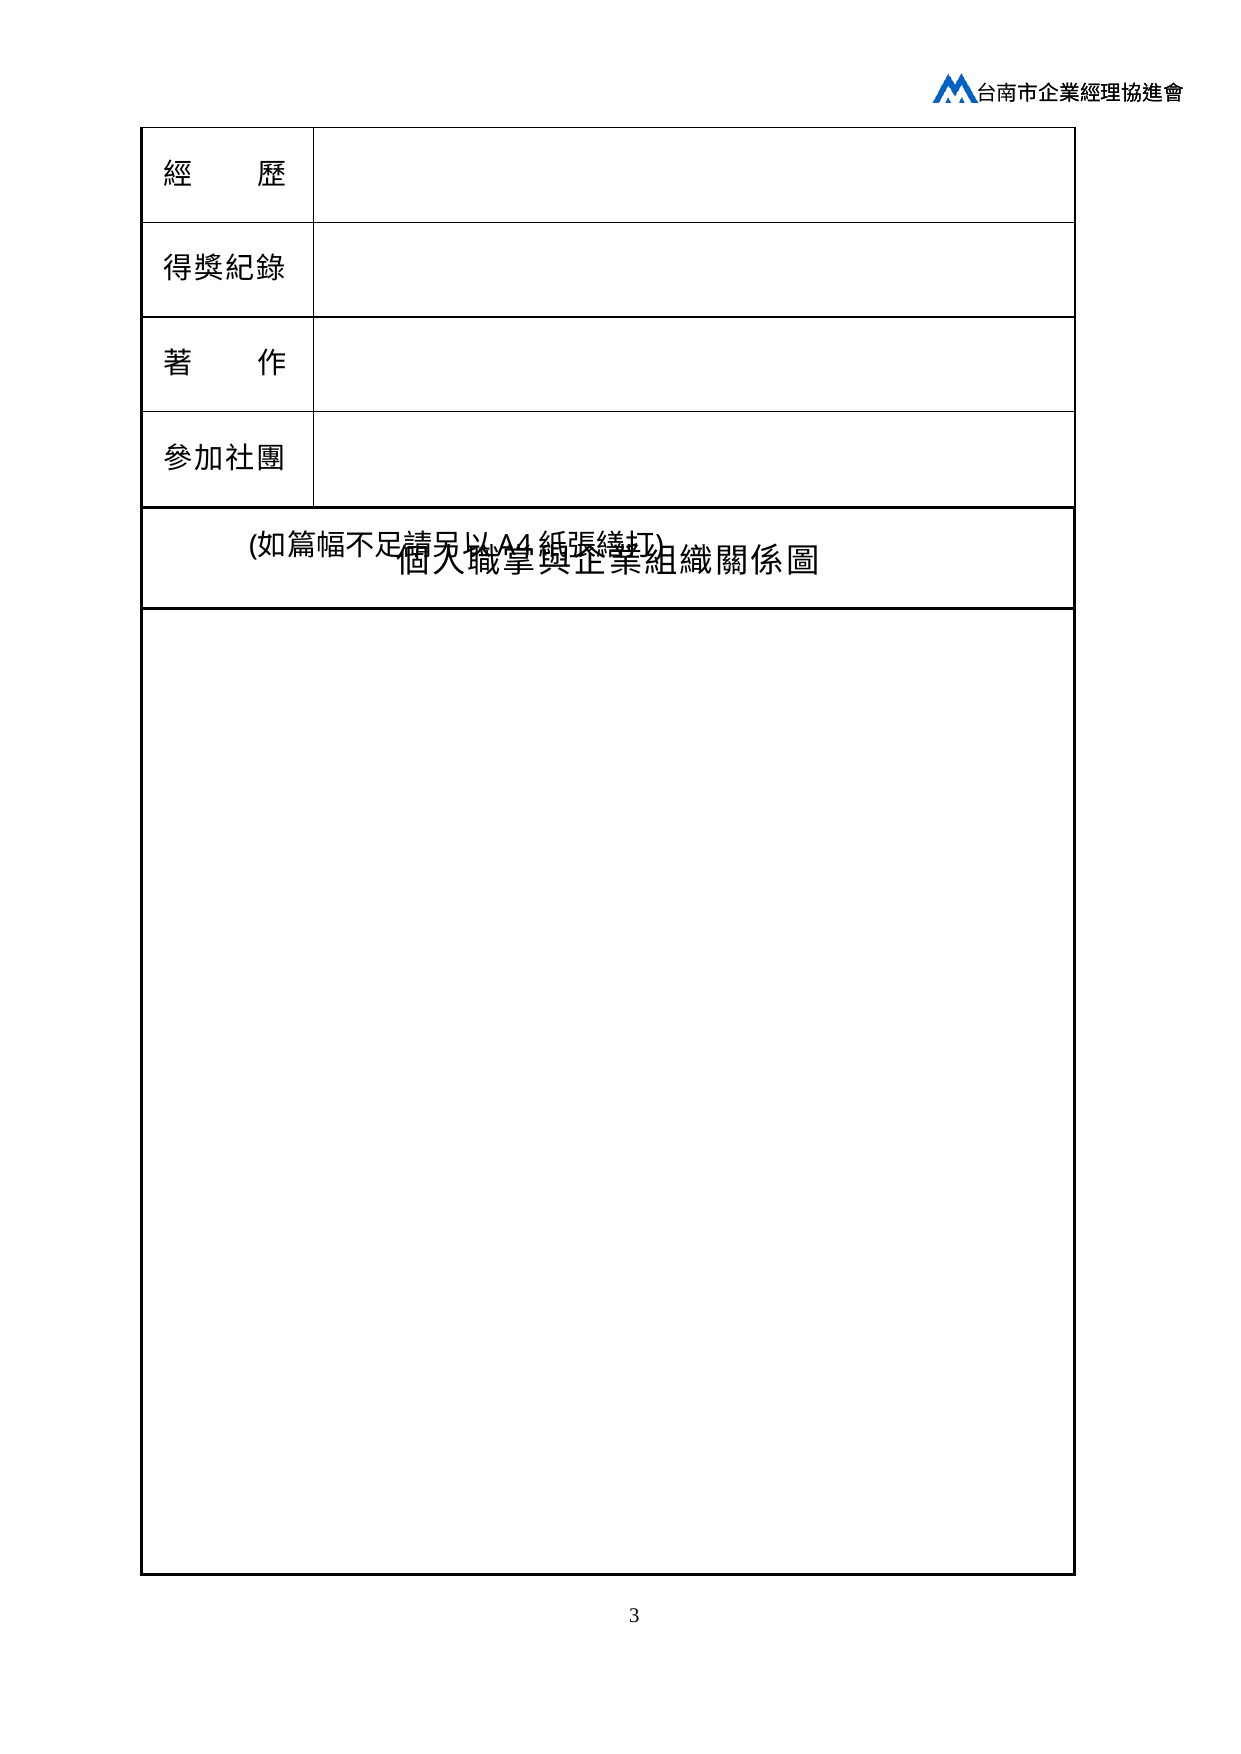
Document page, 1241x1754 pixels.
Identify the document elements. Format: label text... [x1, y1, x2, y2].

table_cell [314, 412, 1074, 506]
table_cell [314, 223, 1074, 316]
table_cell 得獎紀錄 [143, 223, 313, 316]
table_cell 著作 [143, 318, 313, 411]
table_cell 參加社團 [143, 412, 313, 506]
table_cell 個人職掌與企業組織關係圖 [143, 509, 1073, 607]
table_cell [143, 610, 1073, 1573]
table_cell 經歷 [143, 128, 313, 222]
table_cell [314, 318, 1074, 411]
table_cell [314, 128, 1074, 222]
